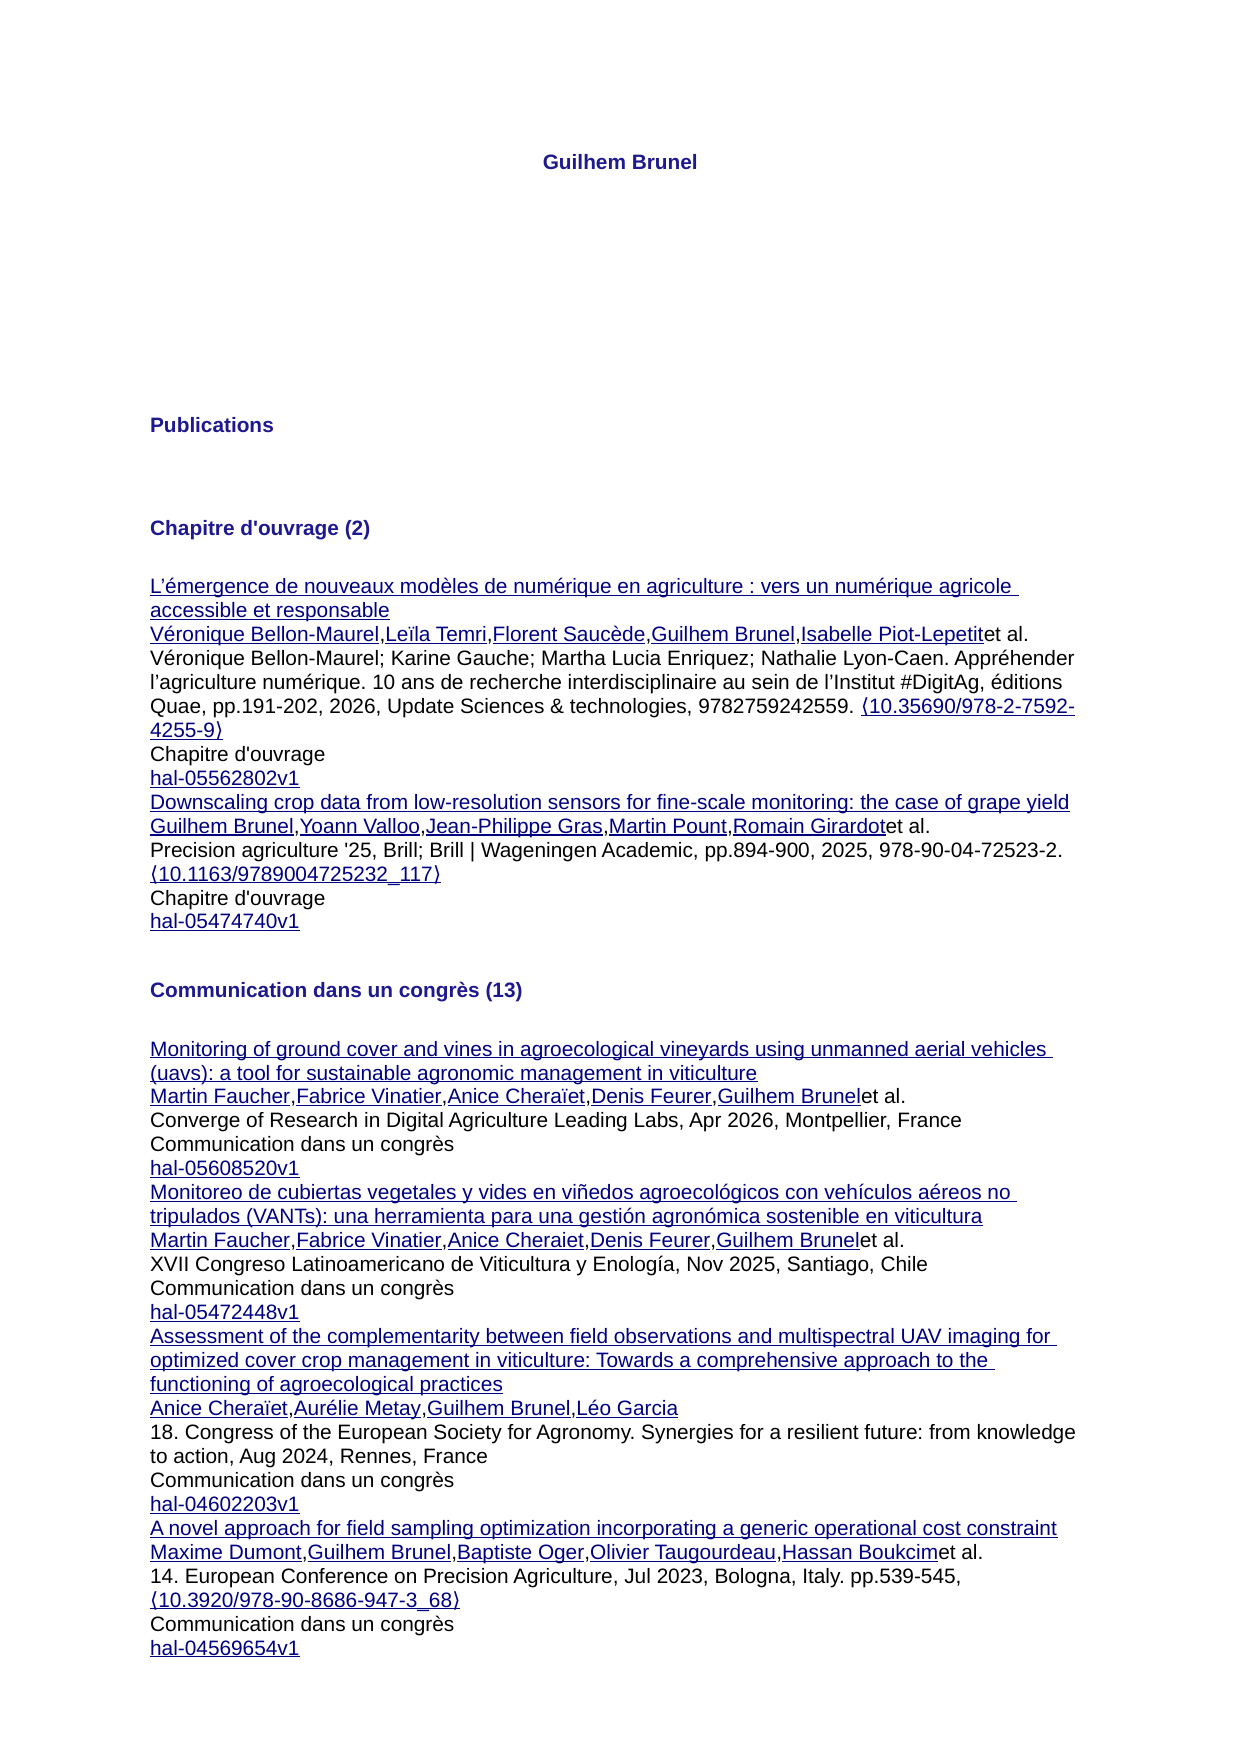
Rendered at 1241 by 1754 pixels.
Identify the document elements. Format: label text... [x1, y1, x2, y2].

table_cell Downscaling crop data from low-resolution sensors for fine-scale monitoring: the case of grape yield Guilhem Brunel,Yoann Valloo,Jean-Philippe Gras,Martin Pount,Romain Girardotet al. Precision agriculture '25, Brill; Brill | Wageningen Academic, pp.894-900, 2025, 978-90-04-72523-2. ⟨10.1163/9789004725232_117⟩ Chapitre d'ouvrage hal-05474740v1 [150, 790, 1090, 933]
subtitle Communication dans un congrès (13) [150, 978, 1090, 1002]
subtitle Chapitre d'ouvrage (2) [150, 516, 1090, 539]
table_cell Assessment of the complementarity between field observations and multispectral UAV imaging for optimized cover crop management in viticulture: Towards a comprehensive approach to the functioning of agroecological practices Anice Cheraïet,Aurélie Metay,Guilhem Brunel,Léo Garcia 18. Congress of the European Society for Agronomy. Synergies for a resilient future: from knowledge to action, Aug 2024, Rennes, France Communication dans un congrès hal-04602203v1 [150, 1324, 1090, 1516]
table_header L’émergence de nouveaux modèles de numérique en agriculture : vers un numérique agricole accessible et responsable Véronique Bellon-Maurel,Leïla Temri,Florent Saucède,Guilhem Brunel,Isabelle Piot-Lepetitet al. Véronique Bellon-Maurel; Karine Gauche; Martha Lucia Enriquez; Nathalie Lyon-Caen. Appréhender l’agriculture numérique. 10 ans de recherche interdisciplinaire au sein de l’Institut #DigitAg, éditions Quae, pp.191-202, 2026, Update Sciences & technologies, 9782759242559. ⟨10.35690/978-2-7592-4255-9⟩ Chapitre d'ouvrage hal-05562802v1 [150, 574, 1090, 789]
table_cell Monitoreo de cubiertas vegetales y vides en viñedos agroecológicos con vehículos aéreos no tripulados (VANTs): una herramienta para una gestión agronómica sostenible en viticultura Martin Faucher,Fabrice Vinatier,Anice Cheraiet,Denis Feurer,Guilhem Brunelet al. XVII Congreso Latinoamericano de Viticultura y Enología, Nov 2025, Santiago, Chile Communication dans un congrès hal-05472448v1 [150, 1180, 1090, 1324]
subtitle Publications [150, 412, 1090, 436]
subtitle Guilhem Brunel [150, 150, 1090, 174]
table_cell A novel approach for field sampling optimization incorporating a generic operational cost constraint Maxime Dumont,Guilhem Brunel,Baptiste Oger,Olivier Taugourdeau,Hassan Boukcimet al. 14. European Conference on Precision Agriculture, Jul 2023, Bologna, Italy. pp.539-545, ⟨10.3920/978-90-8686-947-3_68⟩ Communication dans un congrès hal-04569654v1 [150, 1516, 1090, 1659]
table_header Monitoring of ground cover and vines in agroecological vineyards using unmanned aerial vehicles (uavs): a tool for sustainable agronomic management in viticulture Martin Faucher,Fabrice Vinatier,Anice Cheraïet,Denis Feurer,Guilhem Brunelet al. Converge of Research in Digital Agriculture Leading Labs, Apr 2026, Montpellier, France Communication dans un congrès hal-05608520v1 [150, 1036, 1090, 1180]
